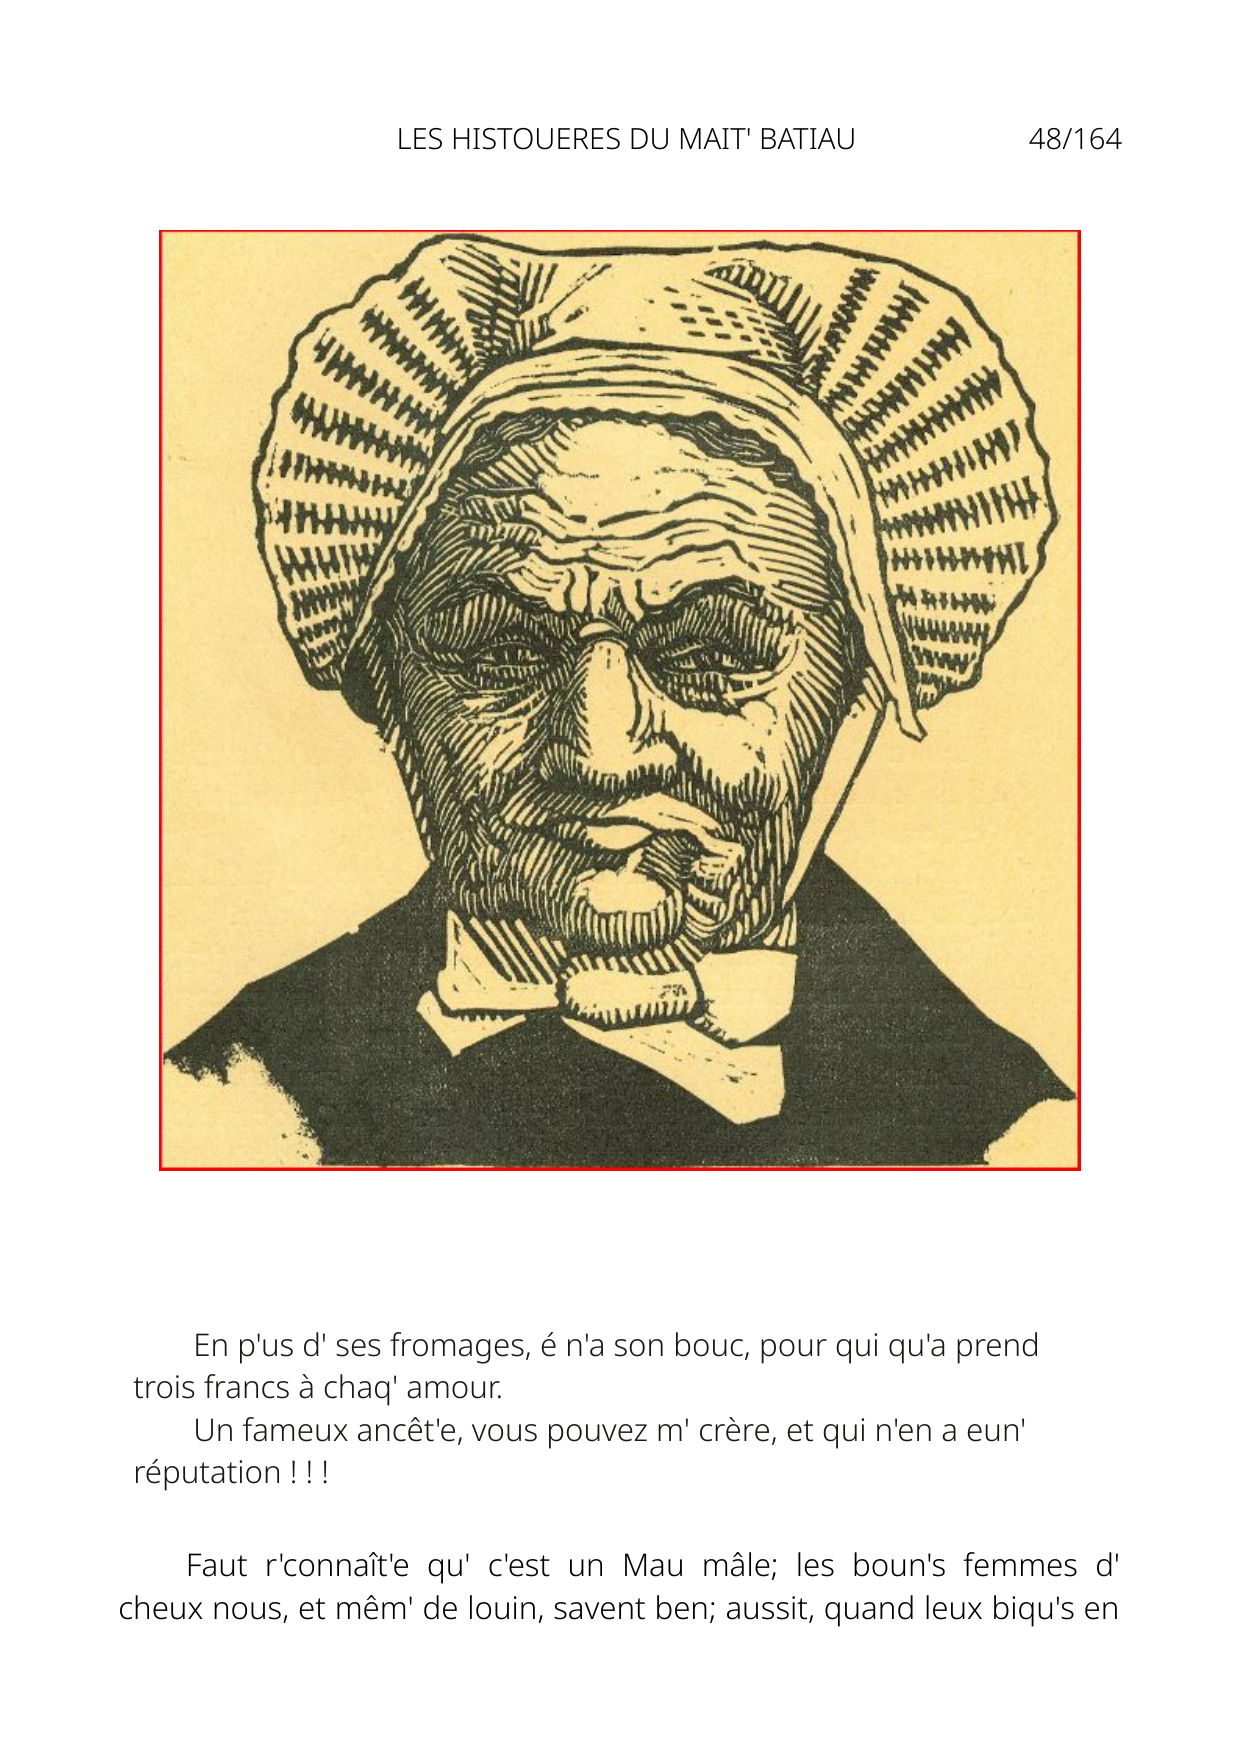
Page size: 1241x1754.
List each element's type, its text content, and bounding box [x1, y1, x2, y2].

text Faut r'connaît'e qu' c'est un Mau mâle; les boun's femmes d' cheux nous, et mêm' de louin, savent ben; aussit, quand leux biqu's en [118, 1543, 1122, 1628]
picture [159, 230, 1081, 1171]
text En p'us d' ses fromages, é n'a son bouc, pour qui qu'a prend trois francs à chaq' amour. [133, 1323, 1099, 1408]
text Un fameux ancêt'e, vous pouvez m' crère, et qui n'en a eun' réputation ! ! ! [133, 1408, 1099, 1493]
